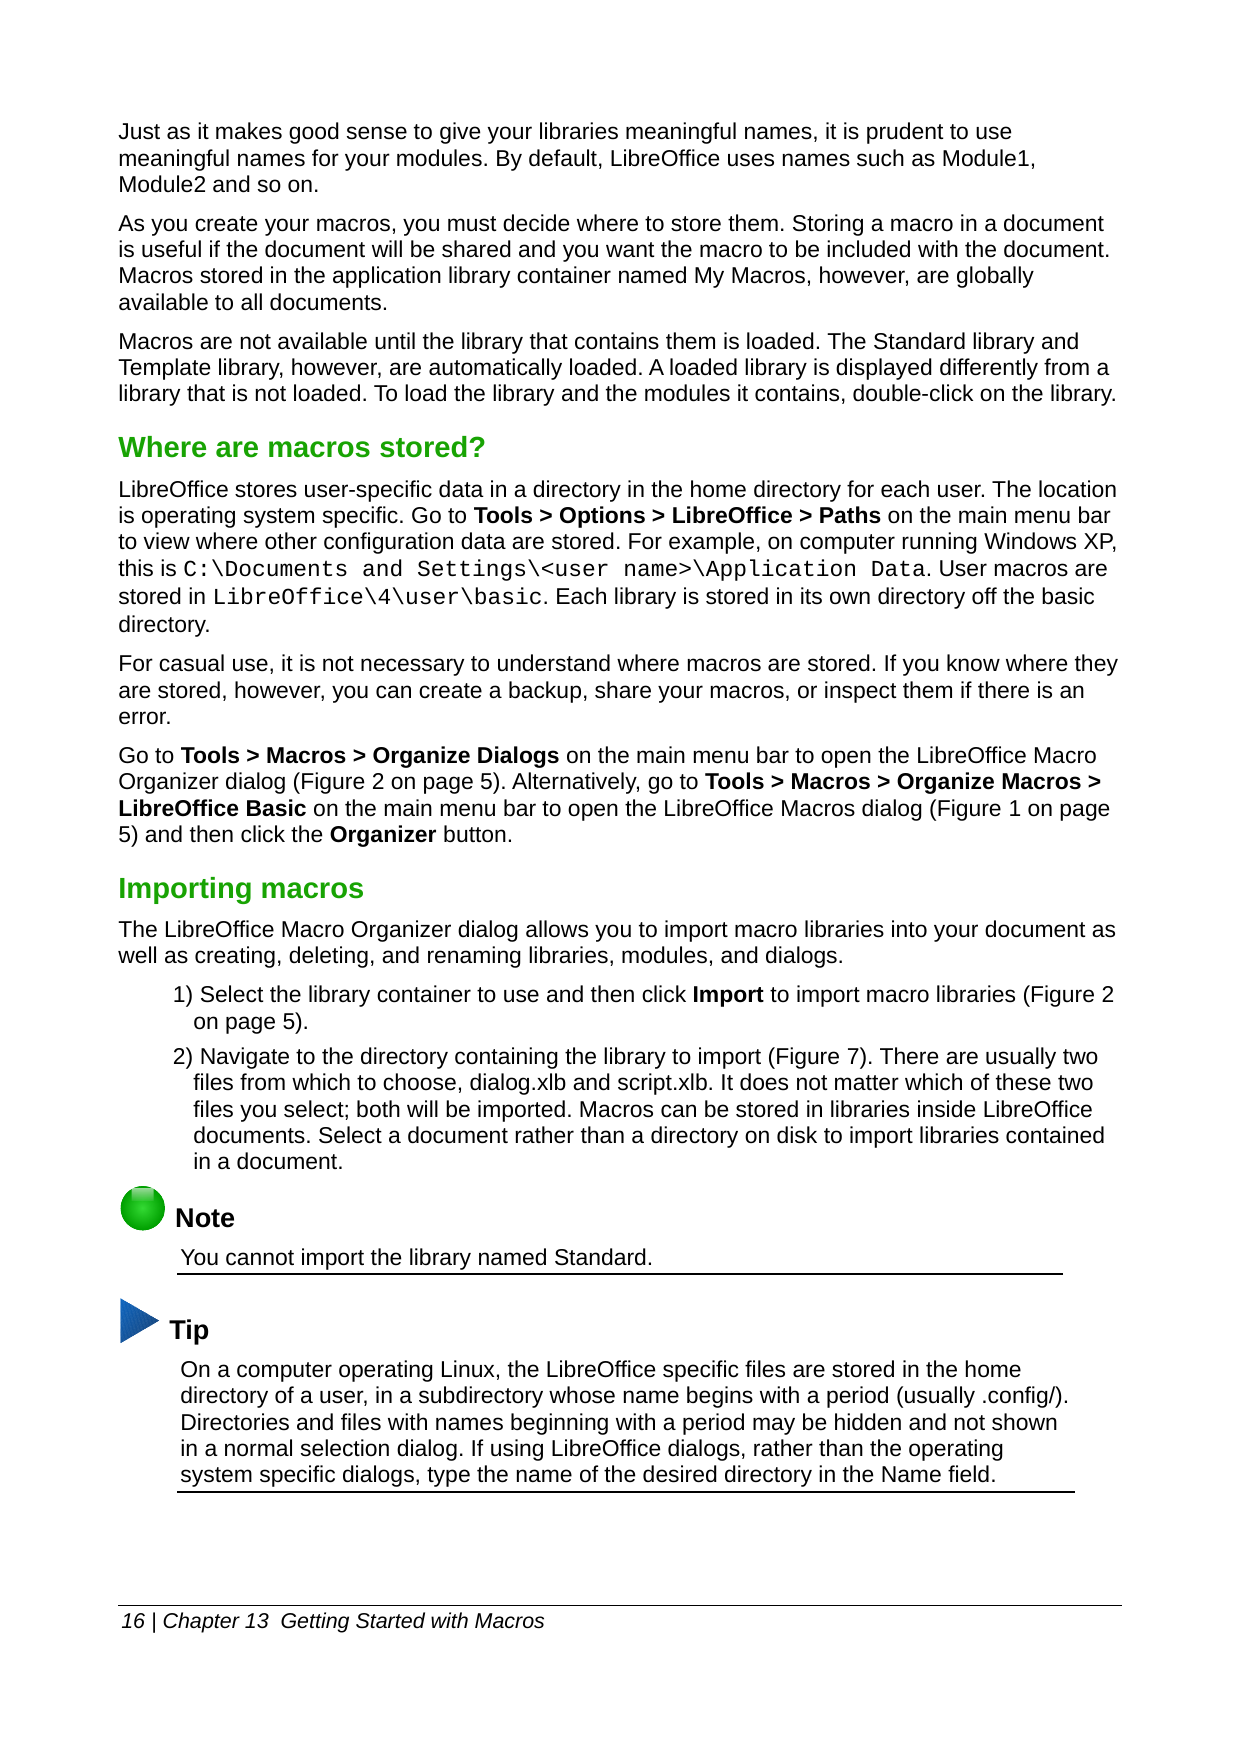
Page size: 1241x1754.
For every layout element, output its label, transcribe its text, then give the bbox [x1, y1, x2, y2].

list Navigate to the directory containing the library to import (Figure 7). There are usually two files from which to choose, dialog.xlb and script.xlb. It does not matter which of these two files you select; both will be imported. Macros can be stored in libraries inside LibreOffice documents. Select a document rather than a directory on disk to import libraries contained in a document. [193, 1043, 1122, 1175]
subtitle Where are macros stored? [118, 430, 1122, 464]
subtitle Tip [118, 1296, 1122, 1345]
text LibreOffice stores user-specific data in a directory in the home directory for each user. The location is operating system specific. Go to Tools > Options > LibreOffice > Paths on the main menu bar to view where other configuration data are stored. For example, on computer running Windows XP, this is C:\Documents and Settings\<user name>\Application Data. User macros are stored in LibreOffice\4\user\basic. Each library is stored in its own directory off the basic directory. [118, 476, 1122, 638]
text For casual use, it is not necessary to understand where macros are stored. If you know where they are stored, however, you can create a backup, share your macros, or inspect them if there is an error. [118, 650, 1122, 729]
text Go to Tools > Macros > Organize Dialogs on the main menu bar to open the LibreOffice Macro Organizer dialog (Figure 2 on page 5). Alternatively, go to Tools > Macros > Organize Macros > LibreOffice Basic on the main menu bar to open the LibreOffice Macros dialog (Figure 1 on page 5) and then click the Organizer button. [118, 742, 1122, 847]
list The LibreOffice Macro Organizer dialog allows you to import macro libraries into your document as well as creating, deleting, and renaming libraries, modules, and dialogs. [118, 916, 1122, 969]
subtitle Importing macros [118, 871, 1122, 904]
text Just as it makes good sense to give your libraries meaningful names, it is prudent to use meaningful names for your modules. By default, LibreOffice uses names such as Module1, Module2 and so on. [118, 118, 1122, 197]
text On a computer operating Linux, the LibreOffice specific files are stored in the home directory of a user, in a subdirectory whose name begins with a period (usually .config/). Directories and files with names beginning with a period may be hidden and not shown in a normal selection dialog. If using LibreOffice dialogs, rather than the operating system specific dialogs, type the name of the desired directory in the Name field. [177, 1353, 1075, 1491]
text Macros are not available until the library that contains them is loaded. The Standard library and Template library, however, are automatically loaded. A loaded library is displayed differently from a library that is not loaded. To load the library and the modules it contains, double-click on the library. [118, 328, 1122, 407]
subtitle Note [118, 1183, 1122, 1233]
list Select the library container to use and then click Import to import macro libraries (Figure 2 on page 5). [193, 981, 1122, 1034]
text As you create your macros, you must decide where to store them. Storing a macro in a document is useful if the document will be shared and you want the macro to be included with the document. Macros stored in the application library container named My Macros, however, are globally available to all documents. [118, 210, 1122, 315]
text You cannot import the library named Standard. [177, 1240, 1063, 1273]
